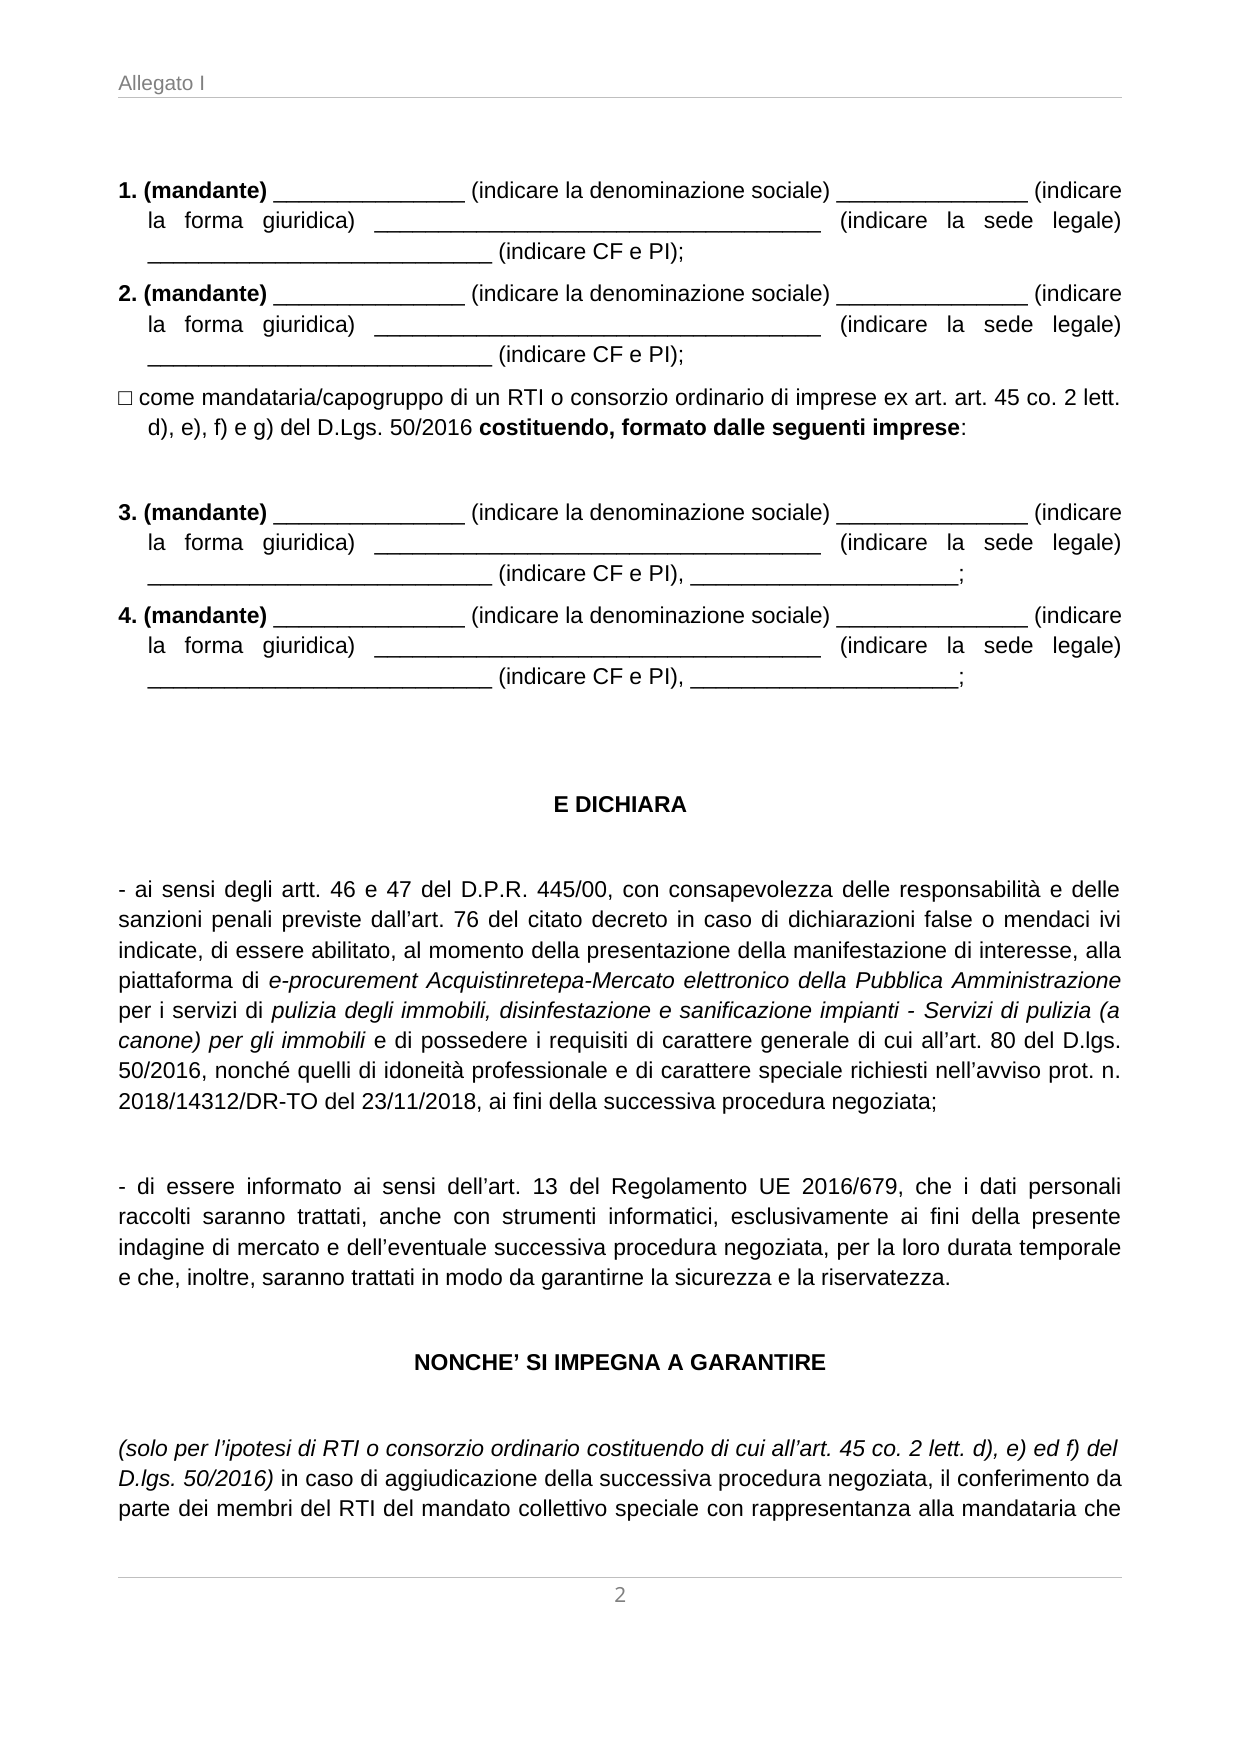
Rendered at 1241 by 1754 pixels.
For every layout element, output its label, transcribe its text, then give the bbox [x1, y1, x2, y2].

text 1. (mandante) _______________ (indicare la denominazione sociale) _______________ (indicare la forma giuridica) ___________________________________ (indicare la sede legale) ___________________________ (indicare CF e PI); [118, 177, 1122, 264]
text 3. (mandante) _______________ (indicare la denominazione sociale) _______________ (indicare la forma giuridica) ___________________________________ (indicare la sede legale) ___________________________ (indicare CF e PI), _____________________; [118, 499, 1122, 586]
text - ai sensi degli artt. 46 e 47 del D.P.R. 445/00, con consapevolezza delle responsabilità e delle sanzioni penali previste dall’art. 76 del citato decreto in caso di dichiarazioni false o mendaci ivi indicate, di essere abilitato, al momento della presentazione della manifestazione di interesse, alla piattaforma di e-procurement Acquistinretepa-Mercato elettronico della Pubblica Amministrazione per i servizi di pulizia degli immobili, disinfestazione e sanificazione impianti - Servizi di pulizia (a canone) per gli immobili e di possedere i requisiti di carattere generale di cui all’art. 80 del D.lgs. 50/2016, nonché quelli di idoneità professionale e di carattere speciale richiesti nell’avviso prot. n. 2018/14312/DR-TO del 23/11/2018, ai fini della successiva procedura negoziata; [118, 876, 1122, 1114]
text (solo per l’ipotesi di RTI o consorzio ordinario costituendo di cui all’art. 45 co. 2 lett. d), e) ed f) del D.lgs. 50/2016) in caso di aggiudicazione della successiva procedura negoziata, il conferimento da parte dei membri del RTI del mandato collettivo speciale con rappresentanza alla mandataria che [118, 1434, 1122, 1521]
text 4. (mandante) _______________ (indicare la denominazione sociale) _______________ (indicare la forma giuridica) ___________________________________ (indicare la sede legale) ___________________________ (indicare CF e PI), _____________________; [118, 602, 1122, 689]
text - di essere informato ai sensi dell’art. 13 del Regolamento UE 2016/679, che i dati personali raccolti saranno trattati, anche con strumenti informatici, esclusivamente ai fini della presente indagine di mercato e dell’eventuale successiva procedura negoziata, per la loro durata temporale e che, inoltre, saranno trattati in modo da garantirne la sicurezza e la riservatezza. [118, 1173, 1122, 1290]
text 2. (mandante) _______________ (indicare la denominazione sociale) _______________ (indicare la forma giuridica) ___________________________________ (indicare la sede legale) ___________________________ (indicare CF e PI); [118, 280, 1122, 367]
text □ come mandataria/capogruppo di un RTI o consorzio ordinario di imprese ex art. art. 45 co. 2 lett. d), e), f) e g) del D.Lgs. 50/2016 costituendo, formato dalle seguenti imprese: [118, 383, 1122, 440]
text E DICHIARA [118, 791, 1122, 817]
text NONCHE’ SI IMPEGNA A GARANTIRE [118, 1349, 1122, 1375]
